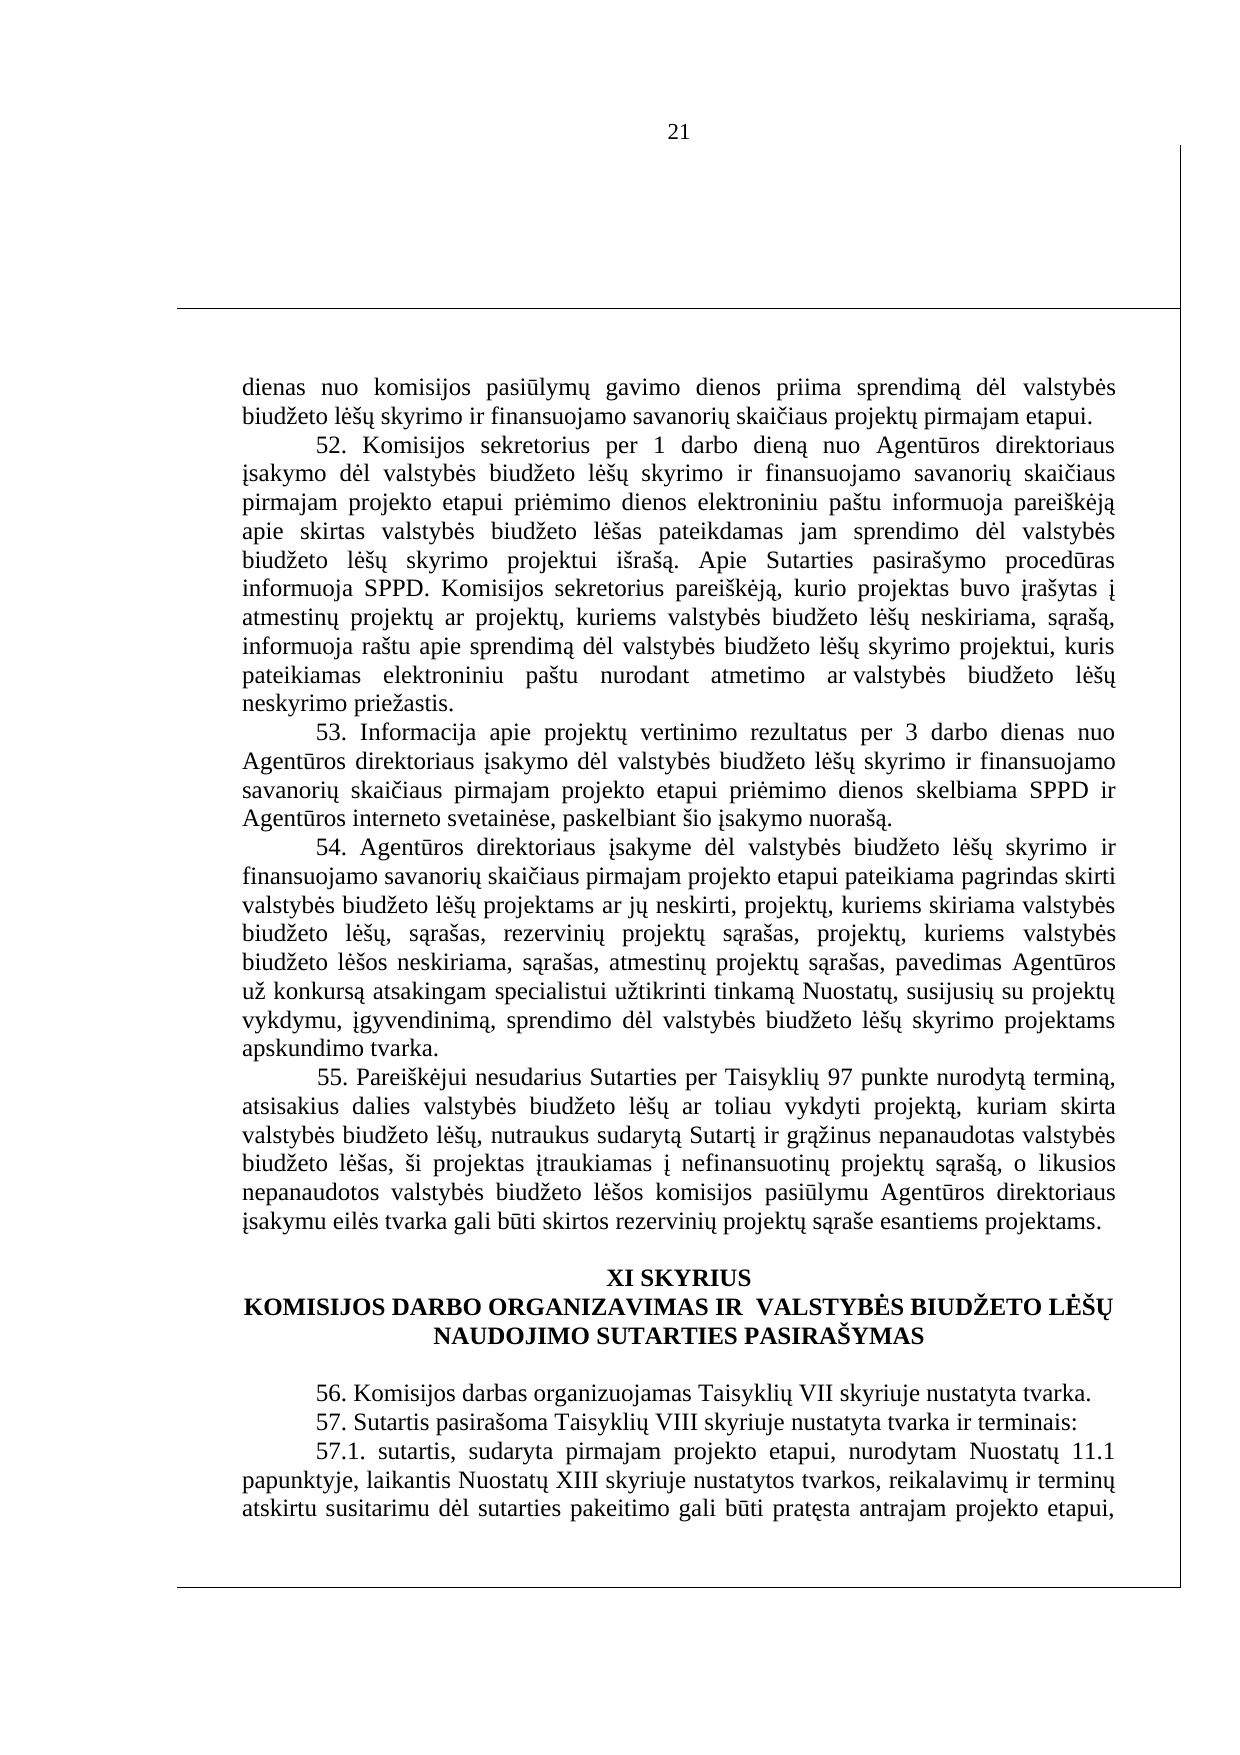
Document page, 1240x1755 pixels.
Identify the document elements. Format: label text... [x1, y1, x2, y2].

text dienas nuo komisijos pasiūlymų gavimo dienos priima sprendimą dėl valstybės biudžeto lėšų skyrimo ir finansuojamo savanorių skaičiaus projektų pirmajam etapui. [177, 308, 1180, 430]
text 55. Pareiškėjui nesudarius Sutarties per Taisyklių 97 punkte nurodytą terminą, atsisakius dalies valstybės biudžeto lėšų ar toliau vykdyti projektą, kuriam skirta valstybės biudžeto lėšų, nutraukus sudarytą Sutartį ir grąžinus nepanaudotas valstybės biudžeto lėšas, ši projektas įtraukiamas į nefinansuotinų projektų sąrašą, o likusios nepanaudotos valstybės biudžeto lėšos komisijos pasiūlymu Agentūros direktoriaus įsakymu eilės tvarka gali būti skirtos rezervinių projektų sąraše esantiems projektams. [177, 1062, 1180, 1235]
text 57.1. sutartis, sudaryta pirmajam projekto etapui, nurodytam Nuostatų 11.1 papunktyje, laikantis Nuostatų XIII skyriuje nustatytos tvarkos, reikalavimų ir terminų atskirtu susitarimu dėl sutarties pakeitimo gali būti pratęsta antrajam projekto etapui, [177, 1436, 1180, 1587]
text 54. Agentūros direktoriaus įsakyme dėl valstybės biudžeto lėšų skyrimo ir finansuojamo savanorių skaičiaus pirmajam projekto etapui pateikiama pagrindas skirti valstybės biudžeto lėšų projektams ar jų neskirti, projektų, kuriems skiriama valstybės biudžeto lėšų, sąrašas, rezervinių projektų sąrašas, projektų, kuriems valstybės biudžeto lėšos neskiriama, sąrašas, atmestinų projektų sąrašas, pavedimas Agentūros už konkursą atsakingam specialistui užtikrinti tinkamą Nuostatų, susijusių su projektų vykdymu, įgyvendinimą, sprendimo dėl valstybės biudžeto lėšų skyrimo projektams apskundimo tvarka. [177, 832, 1180, 1062]
text 57. Sutartis pasirašoma Taisyklių VIII skyriuje nustatyta tvarka ir terminais: [177, 1407, 1180, 1436]
text 52. Komisijos sekretorius per 1 darbo dieną nuo Agentūros direktoriaus įsakymo dėl valstybės biudžeto lėšų skyrimo ir finansuojamo savanorių skaičiaus pirmajam projekto etapui priėmimo dienos elektroniniu paštu informuoja pareiškėją apie skirtas valstybės biudžeto lėšas pateikdamas jam sprendimo dėl valstybės biudžeto lėšų skyrimo projektui išrašą. Apie Sutarties pasirašymo procedūras informuoja SPPD. Komisijos sekretorius pareiškėją, kurio projektas buvo įrašytas į atmestinų projektų ar projektų, kuriems valstybės biudžeto lėšų neskiriama, sąrašą, informuoja raštu apie sprendimą dėl valstybės biudžeto lėšų skyrimo projektui, kuris pateikiamas elektroniniu paštu nurodant atmetimo ar valstybės biudžeto lėšų neskyrimo priežastis. [177, 430, 1180, 717]
text 56. Komisijos darbas organizuojamas Taisyklių VII skyriuje nustatyta tvarka. [177, 1378, 1181, 1407]
text XI SKYRIUS [177, 1263, 1181, 1292]
text 53. Informacija apie projektų vertinimo rezultatus per 3 darbo dienas nuo Agentūros direktoriaus įsakymo dėl valstybės biudžeto lėšų skyrimo ir finansuojamo savanorių skaičiaus pirmajam projekto etapui priėmimo dienos skelbiama SPPD ir Agentūros interneto svetainėse, paskelbiant šio įsakymo nuorašą. [177, 717, 1180, 832]
text KOMISIJOS DARBO ORGANIZAVIMAS IR VALSTYBĖS BIUDŽETO LĖŠŲ NAUDOJIMO SUTARTIES PASIRAŠYMAS [177, 1292, 1180, 1350]
